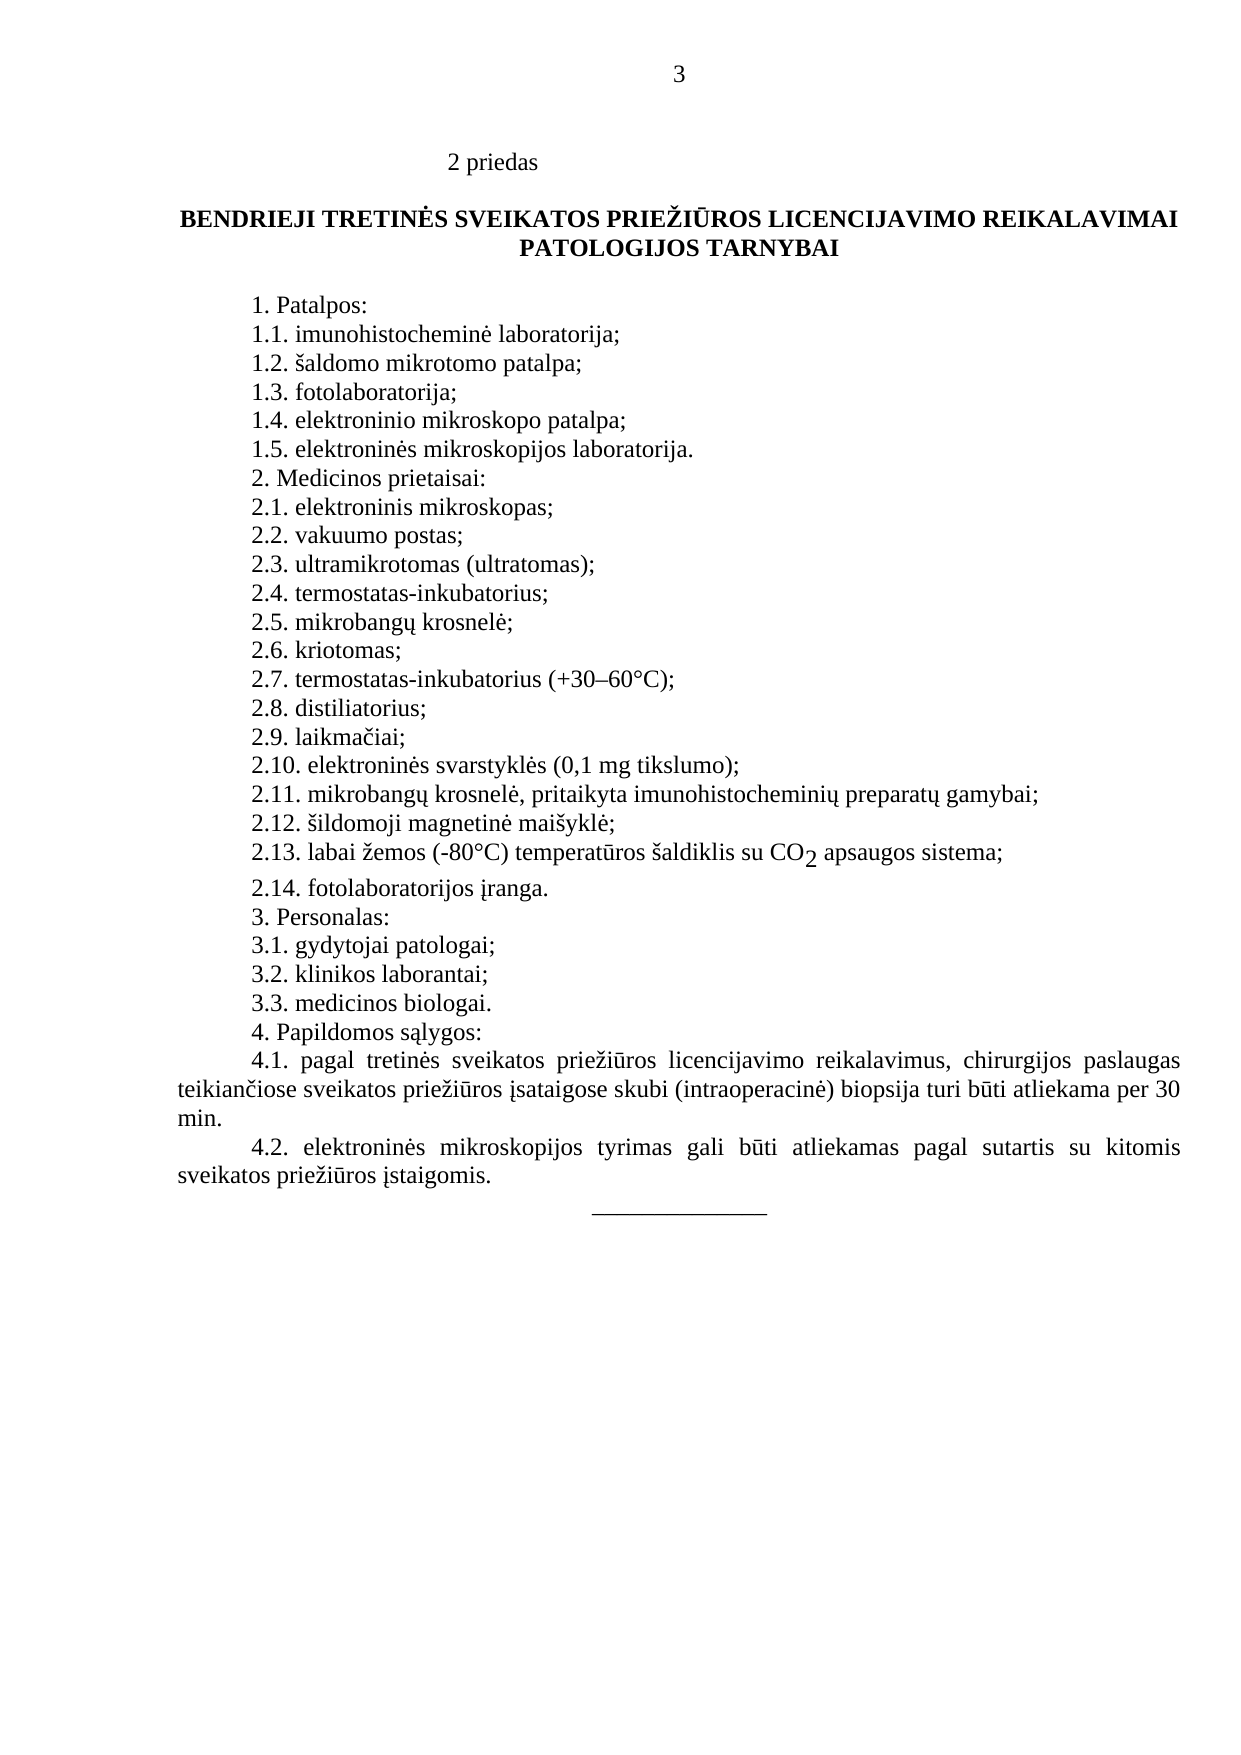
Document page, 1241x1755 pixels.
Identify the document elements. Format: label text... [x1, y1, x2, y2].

text ______________ [177, 1189, 1181, 1218]
text 2.2. vakuumo postas; [177, 521, 1181, 549]
text 2.9. laikmačiai; [177, 722, 1181, 751]
text 2.13. labai žemos (-80°C) temperatūros šaldiklis su CO2 apsaugos sistema; [177, 837, 1181, 873]
text 2.5. mikrobangų krosnelė; [177, 607, 1181, 636]
text 3.3. medicinos biologai. [177, 988, 1181, 1017]
text 2.11. mikrobangų krosnelė, pritaikyta imunohistocheminių preparatų gamybai; [177, 779, 1181, 808]
text Bendrieji tretinės sveikatos priežiūros licencijavimo reikalavimai [177, 204, 1181, 233]
text 4.2. elektroninės mikroskopijos tyrimas gali būti atliekamas pagal sutartis su kitomis sveikatos priežiūros įstaigomis. [177, 1132, 1181, 1189]
text 1. Patalpos: [177, 291, 1181, 319]
text 2.7. termostatas-inkubatorius (+30–60°C); [177, 664, 1181, 693]
text 2.3. ultramikrotomas (ultratomas); [177, 549, 1181, 578]
text 3.2. klinikos laborantai; [177, 959, 1181, 988]
text 1.1. imunohistocheminė laboratorija; [177, 319, 1181, 348]
text 2 priedas [177, 118, 1181, 176]
text 2.4. termostatas-inkubatorius; [177, 578, 1181, 607]
text 1.2. šaldomo mikrotomo patalpa; [177, 348, 1181, 377]
text 2.1. elektroninis mikroskopas; [177, 492, 1181, 521]
text patologijos tarnybai [177, 233, 1181, 262]
text 3. Personalas: [177, 902, 1181, 930]
text 4. Papildomos sąlygos: [177, 1017, 1181, 1045]
text 1.5. elektroninės mikroskopijos laboratorija. [177, 434, 1181, 463]
text 2. Medicinos prietaisai: [177, 463, 1181, 492]
text 2.8. distiliatorius; [177, 693, 1181, 722]
text 1.4. elektroninio mikroskopo patalpa; [177, 406, 1181, 434]
text 2.10. elektroninės svarstyklės (0,1 mg tikslumo); [177, 751, 1181, 779]
text 4.1. pagal tretinės sveikatos priežiūros licencijavimo reikalavimus, chirurgijos paslaugas teikiančiose sveikatos priežiūros įsataigose skubi (intraoperacinė) biopsija turi būti atliekama per 30 min. [177, 1045, 1181, 1132]
text 1.3. fotolaboratorija; [177, 377, 1181, 406]
text 2.6. kriotomas; [177, 636, 1181, 664]
text 2.14. fotolaboratorijos įranga. [177, 873, 1181, 902]
text 3.1. gydytojai patologai; [177, 930, 1181, 959]
text 2.12. šildomoji magnetinė maišyklė; [177, 808, 1181, 837]
